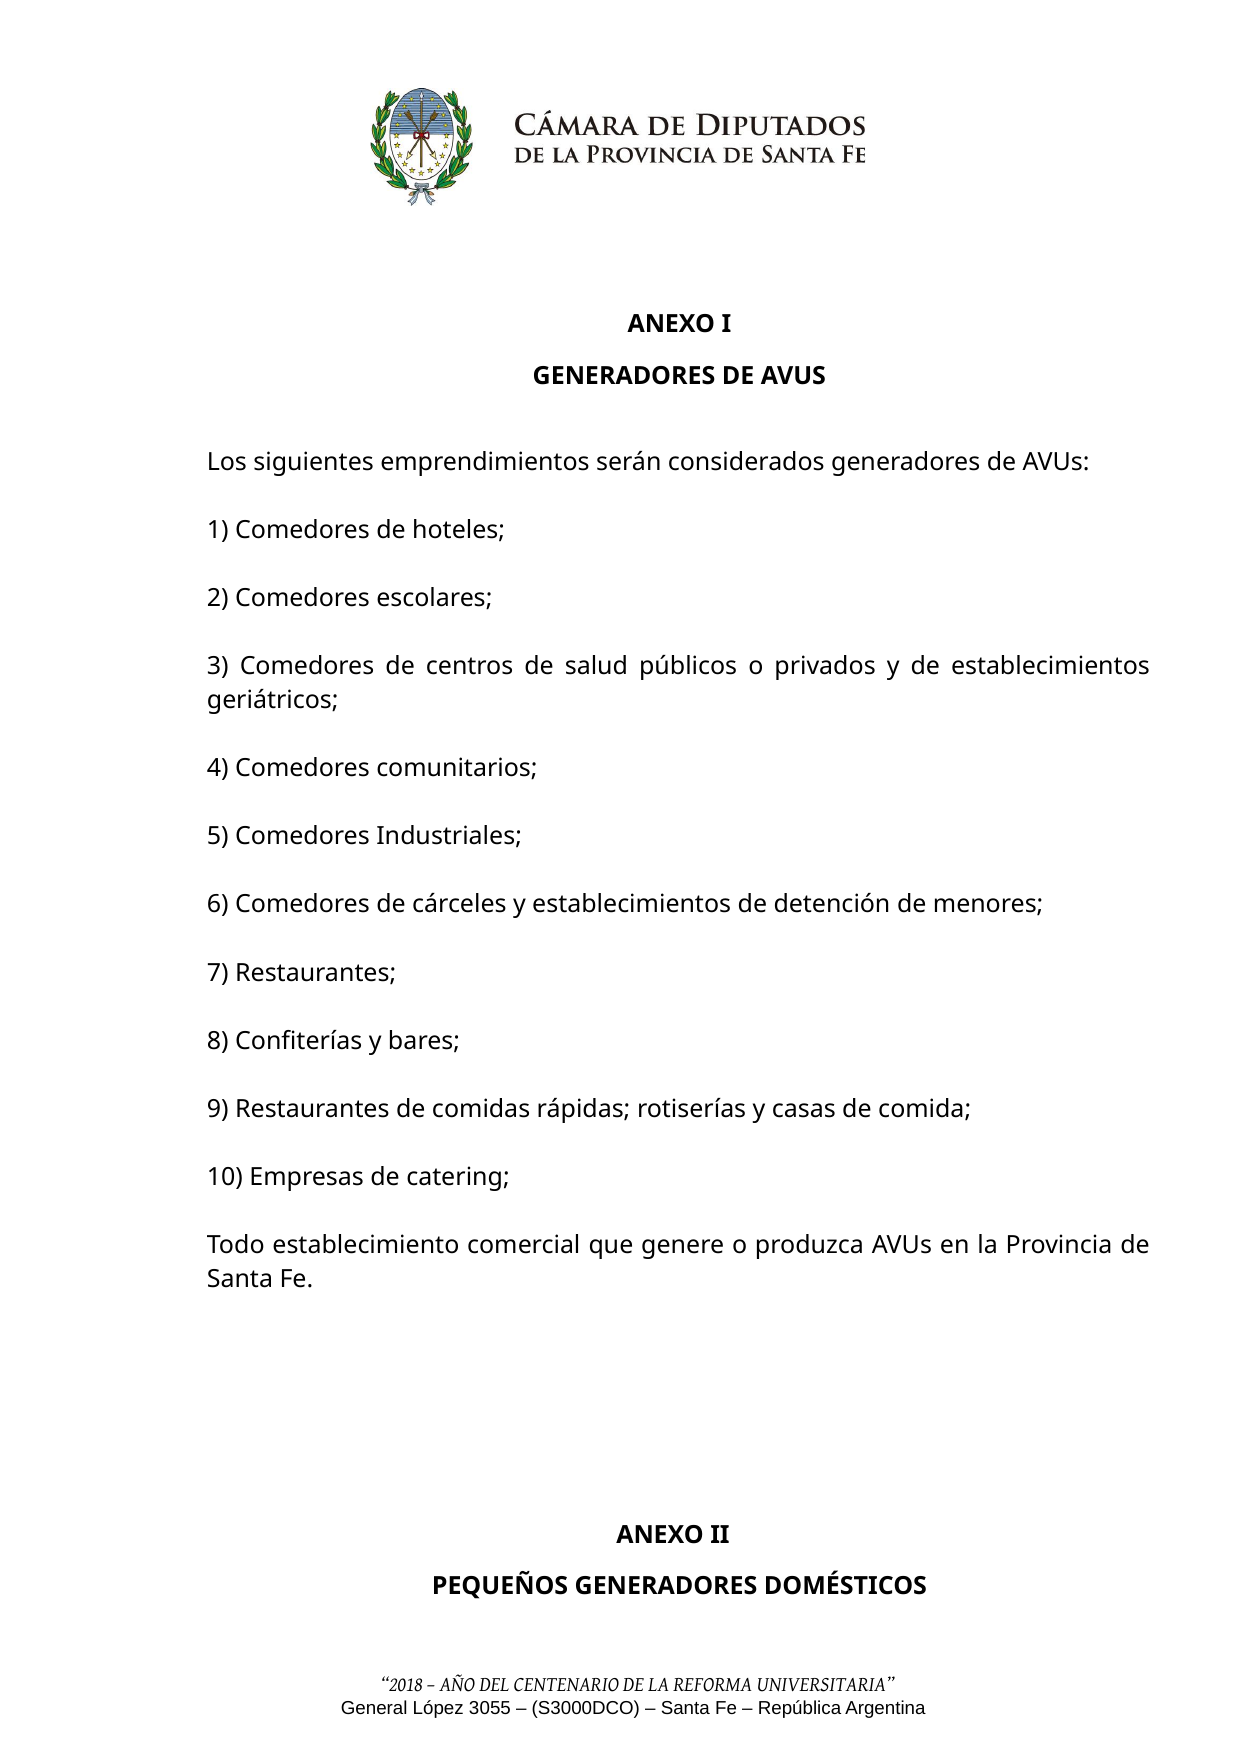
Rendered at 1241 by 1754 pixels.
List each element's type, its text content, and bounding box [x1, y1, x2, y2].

text 7) Restaurantes; [207, 954, 1152, 988]
text Generadores de AVUs [207, 357, 1152, 392]
text 3) Comedores de centros de salud públicos o privados y de establecimientos geriátricos; [207, 648, 1152, 716]
text ANEXO I [207, 306, 1152, 340]
text ANEXO II [207, 1516, 1152, 1550]
picture [370, 88, 866, 210]
text Los siguientes emprendimientos serán considerados generadores de AVUs: [207, 443, 1152, 477]
text 4) Comedores comunitarios; [207, 750, 1152, 784]
text 5) Comedores Industriales; [207, 818, 1152, 852]
text Todo establecimiento comercial que genere o produzca AVUs en la Provincia de Santa Fe. [207, 1227, 1152, 1295]
text 10) Empresas de catering; [207, 1159, 1152, 1193]
text 6) Comedores de cárceles y establecimientos de detención de menores; [207, 886, 1152, 920]
text 2) Comedores escolares; [207, 579, 1152, 614]
text 1) Comedores de hoteles; [207, 511, 1152, 546]
text 8) Confiterías y bares; [207, 1022, 1152, 1056]
text 9) Restaurantes de comidas rápidas; rotiserías y casas de comida; [207, 1091, 1152, 1124]
text PEQUEÑOS GENERADORES DOMÉSTICOS [207, 1568, 1152, 1602]
